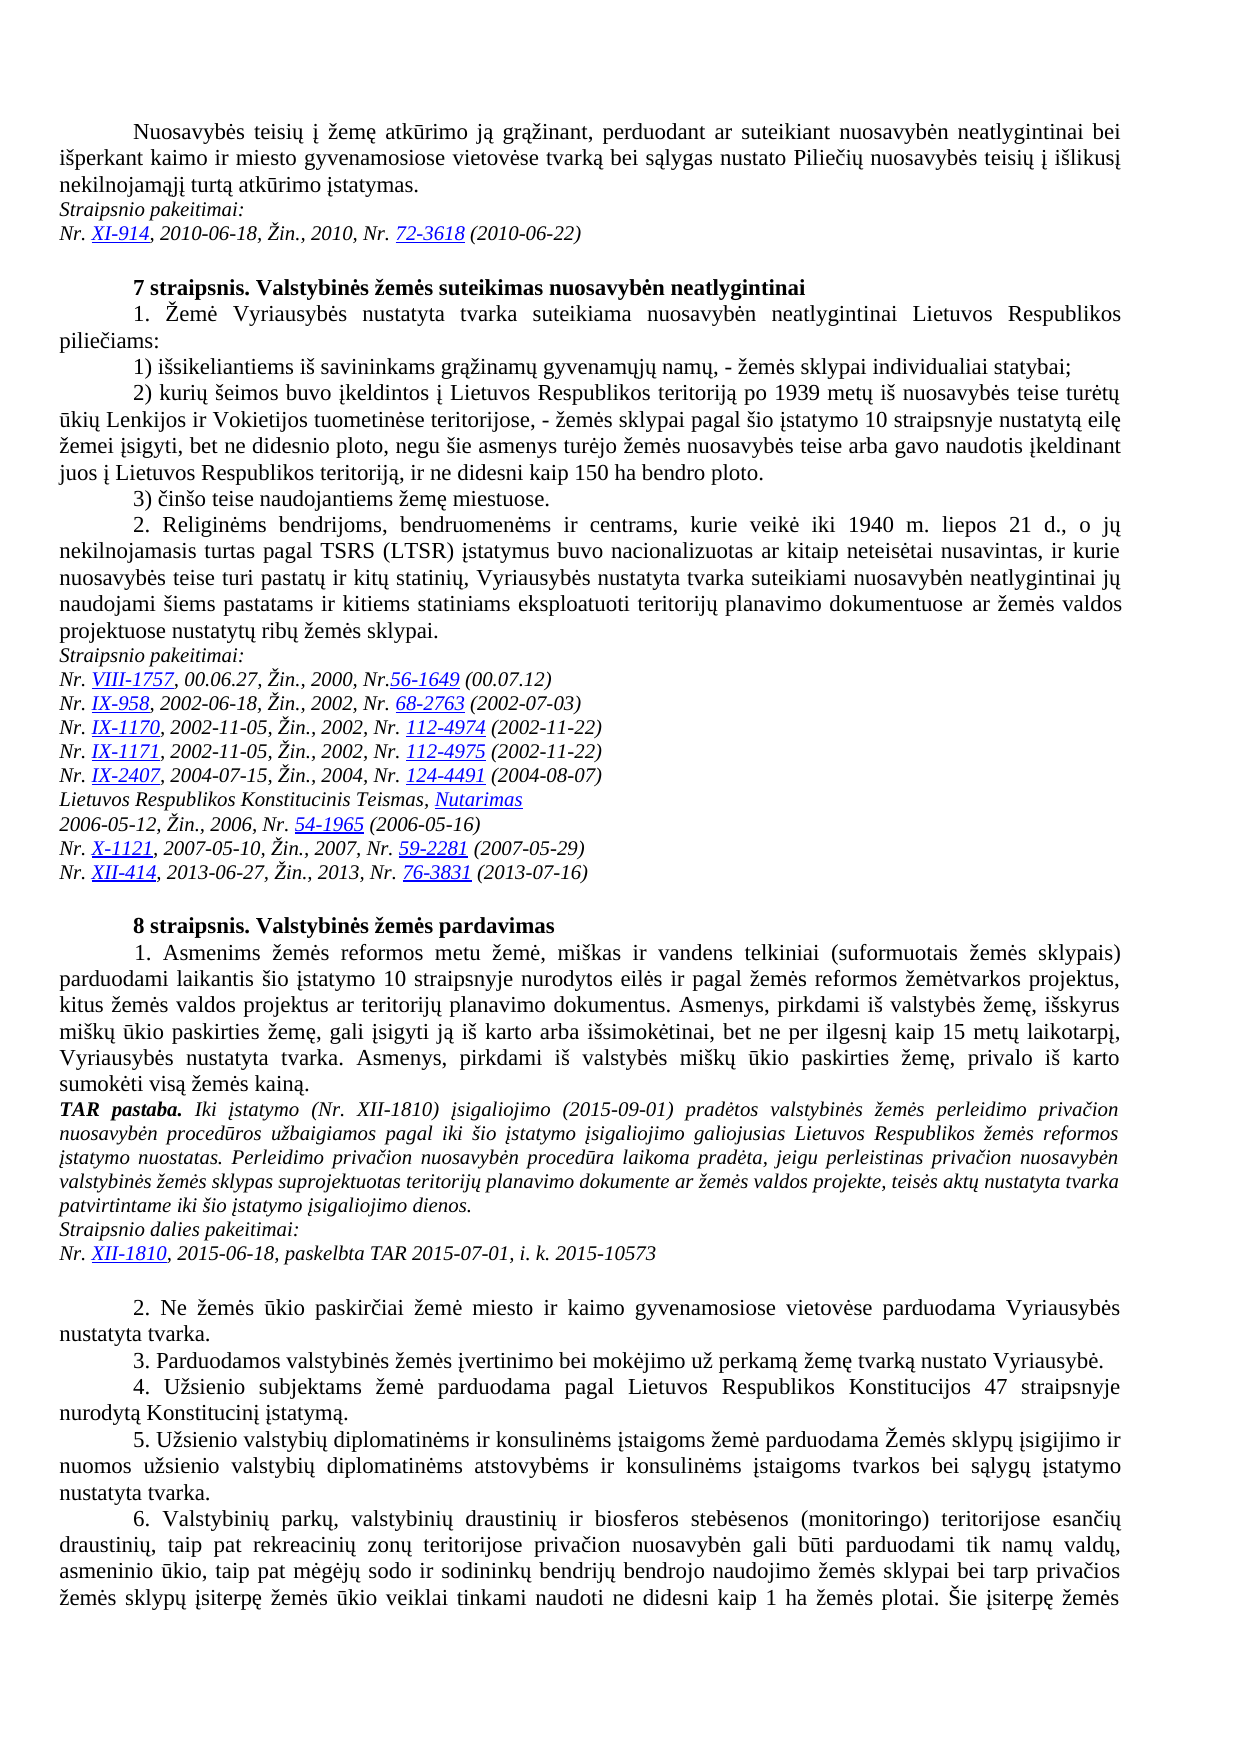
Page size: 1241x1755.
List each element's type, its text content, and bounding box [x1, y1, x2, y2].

text 2) kurių šeimos buvo įkeldintos į Lietuvos Respublikos teritoriją po 1939 metų iš nuosavybės teise turėtų ūkių Lenkijos ir Vokietijos tuometinėse teritorijose, - žemės sklypai pagal šio įstatymo 10 straipsnyje nustatytą eilę žemei įsigyti, bet ne didesnio ploto, negu šie asmenys turėjo žemės nuosavybės teise arba gavo naudotis įkeldinant juos į Lietuvos Respublikos teritoriją, ir ne didesni kaip 150 ha bendro ploto. [59, 379, 1122, 485]
text 4. Užsienio subjektams žemė parduodama pagal Lietuvos Respublikos Konstitucijos 47 straipsnyje nurodytą Konstitucinį įstatymą. [59, 1373, 1122, 1426]
text 2. Religinėms bendrijoms, bendruomenėms ir centrams, kurie veikė iki 1940 m. liepos 21 d., o jų nekilnojamasis turtas pagal TSRS (LTSR) įstatymus buvo nacionalizuotas ar kitaip neteisėtai nusavintas, ir kurie nuosavybės teise turi pastatų ir kitų statinių, Vyriausybės nustatyta tvarka suteikiami nuosavybėn neatlygintinai jų naudojami šiems pastatams ir kitiems statiniams eksploatuoti teritorijų planavimo dokumentuose ar žemės valdos projektuose nustatytų ribų žemės sklypai. [59, 511, 1122, 643]
text 6. Valstybinių parkų, valstybinių draustinių ir biosferos stebėsenos (monitoringo) teritorijose esančių draustinių, taip pat rekreacinių zonų teritorijose privačion nuosavybėn gali būti parduodami tik namų valdų, asmeninio ūkio, taip pat mėgėjų sodo ir sodininkų bendrijų bendrojo naudojimo žemės sklypai bei tarp privačios žemės sklypų įsiterpę žemės ūkio veiklai tinkami naudoti ne didesni kaip 1 ha žemės plotai. Šie įsiterpę žemės [59, 1505, 1122, 1610]
text 3) činšo teise naudojantiems žemę miestuose. [59, 485, 1122, 511]
text 2. Ne žemės ūkio paskirčiai žemė miesto ir kaimo gyvenamosiose vietovėse parduodama Vyriausybės nustatyta tvarka. [59, 1294, 1122, 1347]
text Nuosavybės teisių į žemę atkūrimo ją grąžinant, perduodant ar suteikiant nuosavybėn neatlygintinai bei išperkant kaimo ir miesto gyvenamosiose vietovėse tvarką bei sąlygas nustato Piliečių nuosavybės teisių į išlikusį nekilnojamąjį turtą atkūrimo įstatymas. [59, 118, 1122, 197]
text Nr. XI-914, 2010-06-18, Žin., 2010, Nr. 72-3618 (2010-06-22) [59, 221, 1122, 245]
text Nr. IX-1170, 2002-11-05, Žin., 2002, Nr. 112-4974 (2002-11-22) [59, 715, 1122, 739]
text Nr. VIII-1757, 00.06.27, Žin., 2000, Nr.56-1649 (00.07.12) [59, 667, 1122, 691]
text 3. Parduodamos valstybinės žemės įvertinimo bei mokėjimo už perkamą žemę tvarką nustato Vyriausybė. [59, 1347, 1122, 1373]
text Straipsnio pakeitimai: [59, 643, 1122, 667]
text TAR pastaba. Iki įstatymo (Nr. XII-1810) įsigaliojimo (2015-09-01) pradėtos valstybinės žemės perleidimo privačion nuosavybėn procedūros užbaigiamos pagal iki šio įstatymo įsigaliojimo galiojusias Lietuvos Respublikos žemės reformos įstatymo nuostatas. Perleidimo privačion nuosavybėn procedūra laikoma pradėta, jeigu perleistinas privačion nuosavybėn valstybinės žemės sklypas suprojektuotas teritorijų planavimo dokumente ar žemės valdos projekte, teisės aktų nustatyta tvarka patvirtintame iki šio įstatymo įsigaliojimo dienos. [59, 1097, 1122, 1217]
text Straipsnio pakeitimai: [59, 197, 1122, 221]
text Nr. IX-1171, 2002-11-05, Žin., 2002, Nr. 112-4975 (2002-11-22) [59, 739, 1122, 763]
text 8 straipsnis. Valstybinės žemės pardavimas [59, 912, 1122, 939]
text Nr. IX-2407, 2004-07-15, Žin., 2004, Nr. 124-4491 (2004-08-07) [59, 763, 1122, 787]
text Straipsnio dalies pakeitimai: [59, 1217, 1122, 1241]
text Nr. X-1121, 2007-05-10, Žin., 2007, Nr. 59-2281 (2007-05-29) [59, 836, 1122, 859]
text 1. Asmenims žemės reformos metu žemė, miškas ir vandens telkiniai (suformuotais žemės sklypais) parduodami laikantis šio įstatymo 10 straipsnyje nurodytos eilės ir pagal žemės reformos žemėtvarkos projektus, kitus žemės valdos projektus ar teritorijų planavimo dokumentus. Asmenys, pirkdami iš valstybės žemę, išskyrus miškų ūkio paskirties žemę, gali įsigyti ją iš karto arba išsimokėtinai, bet ne per ilgesnį kaip 15 metų laikotarpį, Vyriausybės nustatyta tvarka. Asmenys, pirkdami iš valstybės miškų ūkio paskirties žemę, privalo iš karto sumokėti visą žemės kainą. [59, 939, 1122, 1097]
text Nr. IX-958, 2002-06-18, Žin., 2002, Nr. 68-2763 (2002-07-03) [59, 691, 1122, 715]
text Nr. XII-414, 2013-06-27, Žin., 2013, Nr. 76-3831 (2013-07-16) [59, 859, 1122, 884]
text 7 straipsnis. Valstybinės žemės suteikimas nuosavybėn neatlygintinai [59, 274, 1122, 300]
text 1) išsikeliantiems iš savininkams grąžinamų gyvenamųjų namų, - žemės sklypai individualiai statybai; [59, 353, 1122, 379]
text Lietuvos Respublikos Konstitucinis Teismas, Nutarimas [59, 787, 1122, 811]
text Nr. XII-1810, 2015-06-18, paskelbta TAR 2015-07-01, i. k. 2015-10573 [59, 1241, 1122, 1265]
text 5. Užsienio valstybių diplomatinėms ir konsulinėms įstaigoms žemė parduodama Žemės sklypų įsigijimo ir nuomos užsienio valstybių diplomatinėms atstovybėms ir konsulinėms įstaigoms tvarkos bei sąlygų įstatymo nustatyta tvarka. [59, 1426, 1122, 1505]
text 1. Žemė Vyriausybės nustatyta tvarka suteikiama nuosavybėn neatlygintinai Lietuvos Respublikos piliečiams: [59, 300, 1122, 353]
text 2006-05-12, Žin., 2006, Nr. 54-1965 (2006-05-16) [59, 811, 1122, 836]
